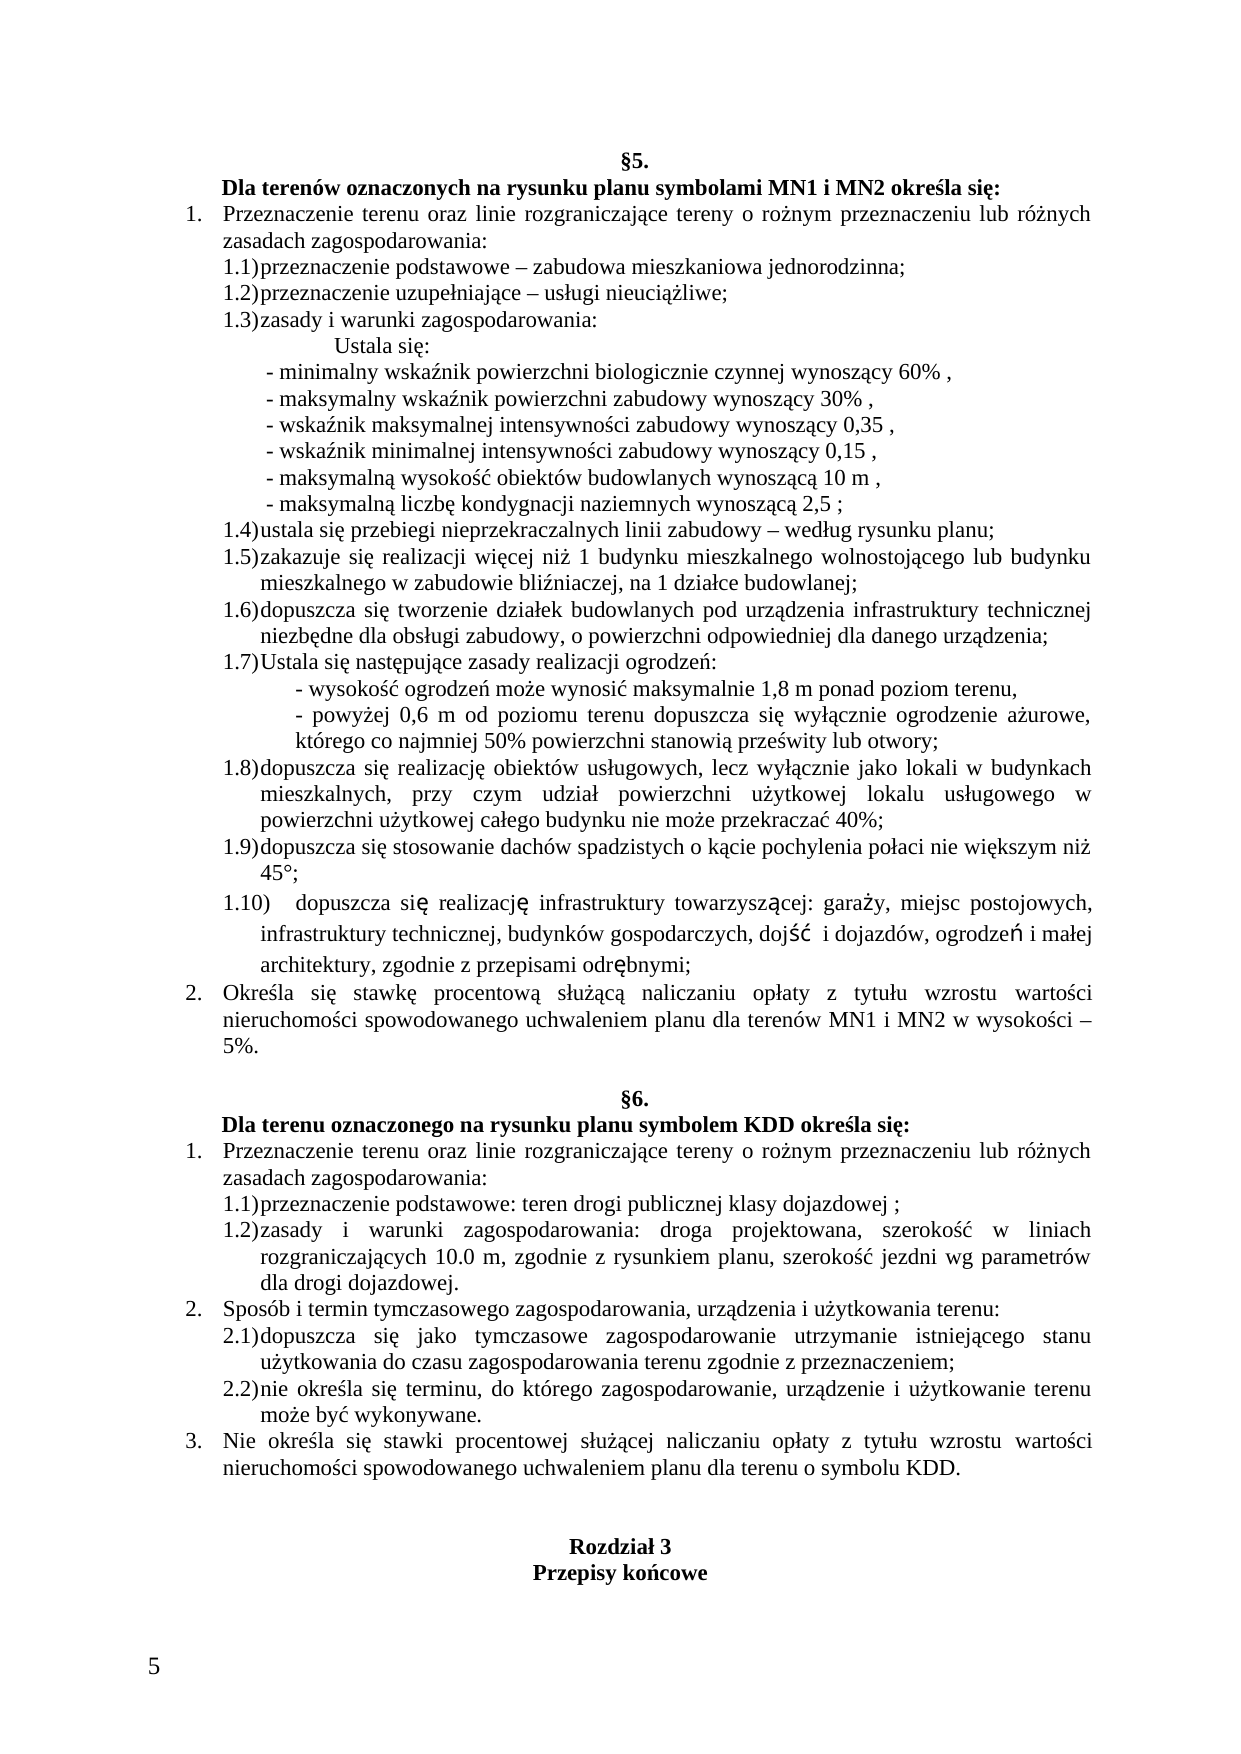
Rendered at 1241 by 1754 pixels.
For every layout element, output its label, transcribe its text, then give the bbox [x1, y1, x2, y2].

subtitle Sposób i termin tymczasowego zagospodarowania, urządzenia i użytkowania terenu: [185, 1296, 1093, 1322]
subtitle Nie określa się stawki procentowej służącej naliczaniu opłaty z tytułu wzrostu wartości nieruchomości spowodowanego uchwaleniem planu dla terenu o symbolu KDD. [185, 1427, 1093, 1480]
text - wysokość ogrodzeń może wynosić maksymalnie 1,8 m ponad poziom terenu, [221, 675, 1093, 701]
subtitle nie określa się terminu, do którego zagospodarowanie, urządzenie i użytkowanie terenu może być wykonywane. [223, 1374, 1093, 1427]
text Przepisy końcowe [148, 1559, 1093, 1585]
subtitle zakazuje się realizacji więcej niż 1 budynku mieszkalnego wolnostojącego lub budynku mieszkalnego w zabudowie bliźniaczej, na 1 działce budowlanej; [223, 543, 1093, 596]
subtitle przeznaczenie uzupełniające – usługi nieuciążliwe; [223, 279, 1093, 306]
subtitle dopuszcza się realizację infrastruktury towarzyszącej: garaży, miejsc postojowych, infrastruktury technicznej, budynków gospodarczych, dojść i dojazdów, ogrodzeń i małej architektury, zgodnie z przepisami odrębnymi; [223, 886, 1093, 979]
subtitle Ustala się następujące zasady realizacji ogrodzeń: [223, 648, 1093, 675]
subtitle Przeznaczenie terenu oraz linie rozgraniczające tereny o rożnym przeznaczeniu lub różnych zasadach zagospodarowania: [185, 1137, 1093, 1190]
subtitle Dla terenów oznaczonych na rysunku planu symbolami MN1 i MN2 określa się: [148, 174, 1093, 200]
text - wskaźnik maksymalnej intensywności zabudowy wynoszący 0,35 , [266, 411, 1093, 437]
subtitle zasady i warunki zagospodarowania: droga projektowana, szerokość w liniach rozgraniczających 10.0 m, zgodnie z rysunkiem planu, szerokość jezdni wg parametrów dla drogi dojazdowej. [223, 1216, 1093, 1296]
text - minimalny wskaźnik powierzchni biologicznie czynnej wynoszący 60% , [266, 358, 1093, 385]
subtitle Przeznaczenie terenu oraz linie rozgraniczające tereny o rożnym przeznaczeniu lub różnych zasadach zagospodarowania: [185, 200, 1093, 253]
subtitle ustala się przebiegi nieprzekraczalnych linii zabudowy – według rysunku planu; [223, 517, 1093, 543]
subtitle zasady i warunki zagospodarowania: [223, 306, 1093, 332]
subtitle przeznaczenie podstawowe: teren drogi publicznej klasy dojazdowej ; [223, 1190, 1093, 1216]
subtitle Dla terenu oznaczonego na rysunku planu symbolem KDD określa się: [148, 1111, 1093, 1137]
text - maksymalny wskaźnik powierzchni zabudowy wynoszący 30% , [266, 385, 1093, 411]
subtitle dopuszcza się realizację obiektów usługowych, lecz wyłącznie jako lokali w budynkach mieszkalnych, przy czym udział powierzchni użytkowej lokalu usługowego w powierzchni użytkowej całego budynku nie może przekraczać 40%; [223, 754, 1093, 833]
subtitle dopuszcza się jako tymczasowe zagospodarowanie utrzymanie istniejącego stanu użytkowania do czasu zagospodarowania terenu zgodnie z przeznaczeniem; [223, 1322, 1093, 1374]
subtitle Określa się stawkę procentową służącą naliczaniu opłaty z tytułu wzrostu wartości nieruchomości spowodowanego uchwaleniem planu dla terenów MN1 i MN2 w wysokości – 5%. [185, 979, 1093, 1058]
subtitle dopuszcza się tworzenie działek budowlanych pod urządzenia infrastruktury technicznej niezbędne dla obsługi zabudowy, o powierzchni odpowiedniej dla danego urządzenia; [223, 596, 1093, 648]
text Rozdział 3 [148, 1533, 1093, 1559]
text - wskaźnik minimalnej intensywności zabudowy wynoszący 0,15 , [266, 437, 1093, 464]
subtitle przeznaczenie podstawowe – zabudowa mieszkaniowa jednorodzinna; [223, 253, 1093, 279]
subtitle dopuszcza się stosowanie dachów spadzistych o kącie pochylenia połaci nie większym niż 45°; [223, 833, 1093, 886]
text - maksymalną liczbę kondygnacji naziemnych wynoszącą 2,5 ; [192, 490, 1093, 517]
subtitle Ustala się: [260, 332, 1093, 358]
text - powyżej 0,6 m od poziomu terenu dopuszcza się wyłącznie ogrodzenie ażurowe, którego co najmniej 50% powierzchni stanowią prześwity lub otwory; [295, 701, 1093, 754]
text - maksymalną wysokość obiektów budowlanych wynoszącą 10 m , [236, 464, 1093, 490]
